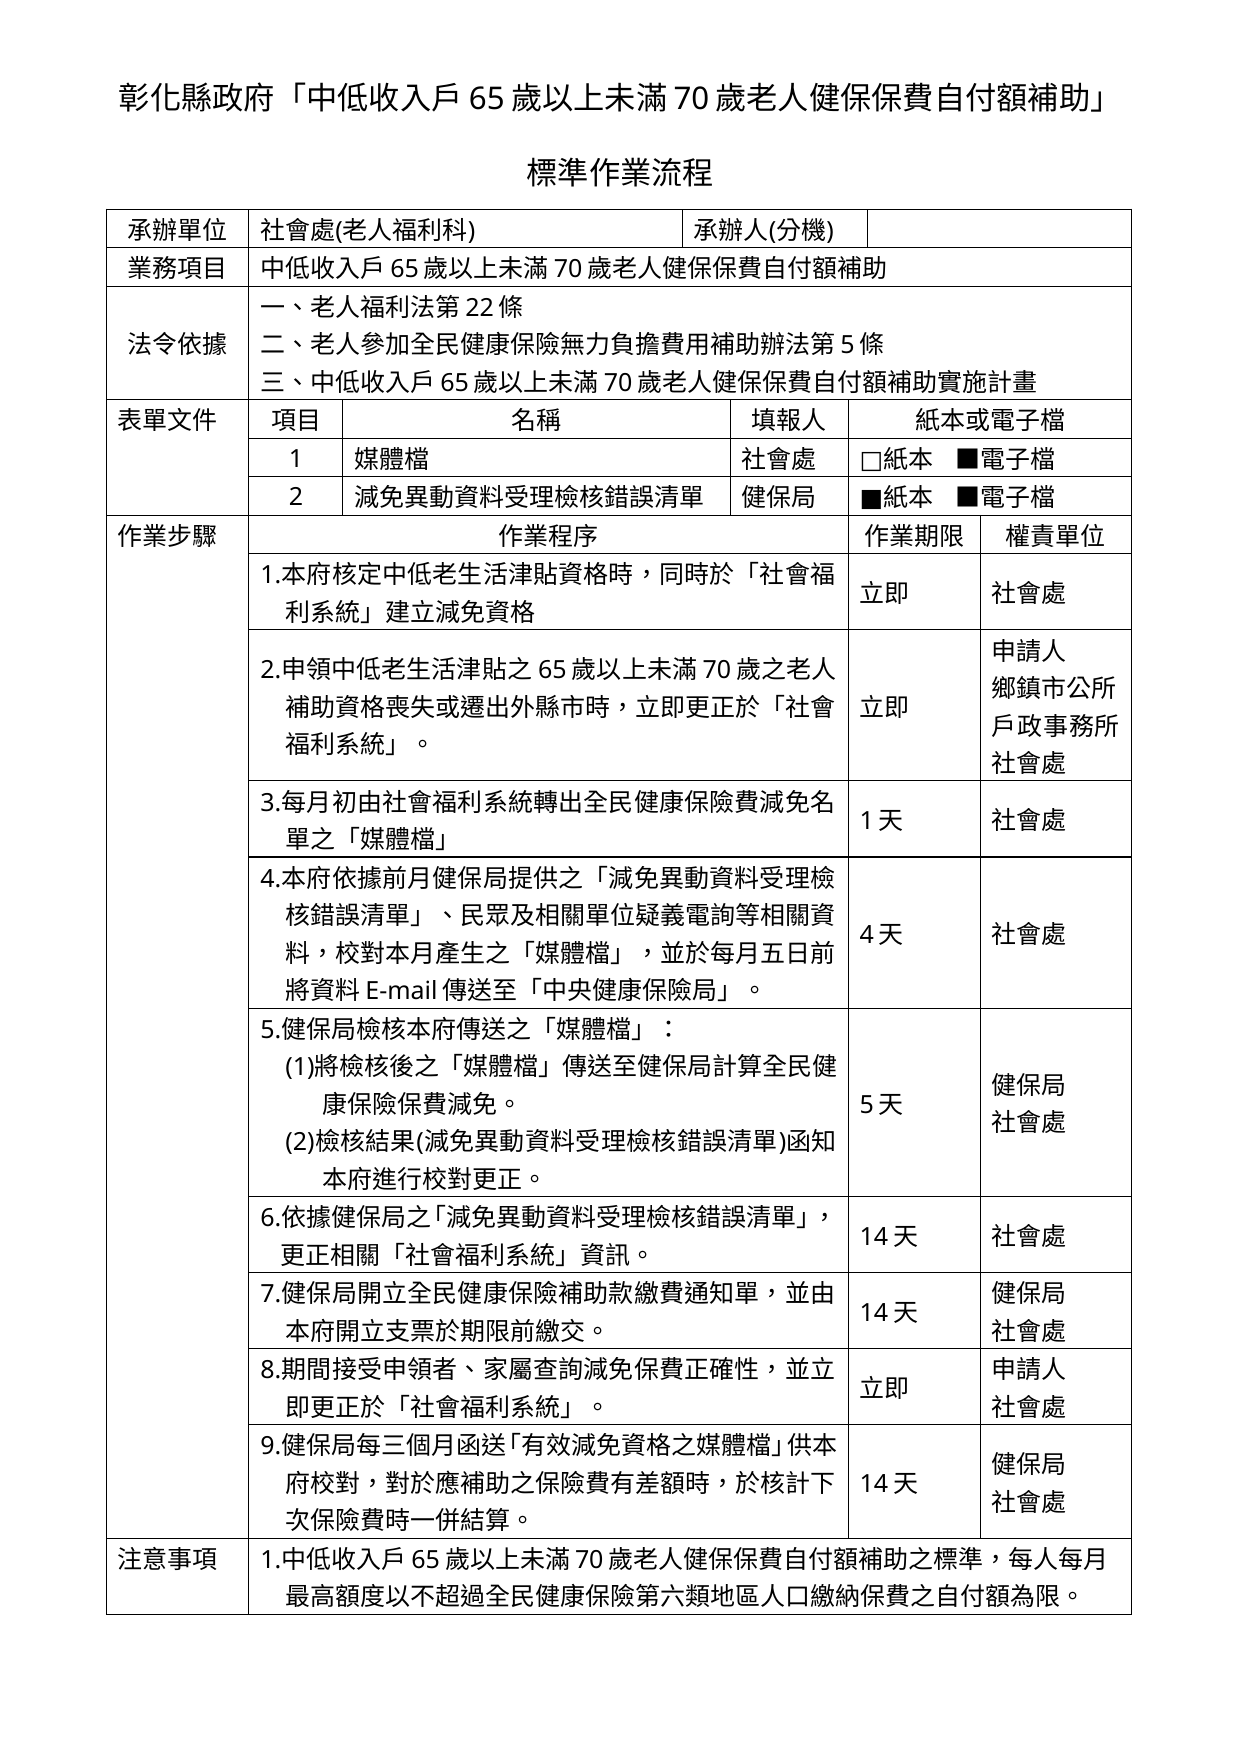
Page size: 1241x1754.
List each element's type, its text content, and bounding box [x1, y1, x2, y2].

table_header [868, 210, 1131, 247]
table_cell 業務項目 [107, 248, 248, 286]
table_cell 立即 [849, 630, 980, 780]
table_cell 1.中低收入戶65歲以上未滿70歲老人健保保費自付額補助之標準，每人每月最高額度以不超過全民健康保險第六類地區人口繳納保費之自付額為限。 [249, 1539, 1131, 1614]
table_cell 4天 [849, 858, 980, 1007]
table_cell 作業步驟 [107, 516, 248, 1538]
table_cell 減免異動資料受理檢核錯誤清單 [343, 477, 730, 515]
table_cell 社會處 [981, 858, 1131, 1007]
text 彰化縣政府「中低收入戶65歲以上未滿70歲老人健保保費自付額補助」 [118, 58, 1122, 133]
table_cell ■紙本 ■電子檔 [849, 477, 1131, 515]
table_cell 健保局 社會處 [981, 1425, 1131, 1538]
table_cell 一、老人福利法第22條 二、老人參加全民健康保險無力負擔費用補助辦法第5條 三、中低收入戶65歲以上未滿70歲老人健保保費自付額補助實施計畫 [249, 287, 1131, 399]
table_cell 14天 [849, 1273, 980, 1348]
table_cell 健保局 社會處 [981, 1009, 1131, 1196]
table_cell 紙本或電子檔 [849, 400, 1131, 438]
table_cell 6.依據健保局之「減免異動資料受理檢核錯誤清單」，更正相關「社會福利系統」資訊。 [249, 1197, 848, 1272]
table_cell 1天 [849, 781, 980, 856]
table_cell 注意事項 [107, 1539, 248, 1614]
table_cell 權責單位 [981, 516, 1131, 553]
table_cell 14天 [849, 1425, 980, 1538]
table_cell 2.申領中低老生活津貼之65歲以上未滿70歲之老人補助資格喪失或遷出外縣市時，立即更正於「社會福利系統」。 [249, 630, 848, 780]
table_cell 社會處 [981, 1197, 1131, 1272]
table_cell 5.健保局檢核本府傳送之「媒體檔」： (1)將檢核後之「媒體檔」傳送至健保局計算全民健康保險保費減免。 (2)檢核結果(減免異動資料受理檢核錯誤清單)函知本府進行校對更正。 [249, 1009, 848, 1196]
table_cell 4.本府依據前月健保局提供之「減免異動資料受理檢核錯誤清單」、民眾及相關單位疑義電詢等相關資料，校對本月產生之「媒體檔」，並於每月五日前將資料E-mail傳送至「中央健康保險局」。 [249, 858, 848, 1007]
table_cell 媒體檔 [343, 439, 730, 476]
table_cell 5天 [849, 1009, 980, 1196]
table_cell 作業期限 [849, 516, 980, 553]
table_cell 1 [249, 439, 342, 476]
table_cell 表單文件 [107, 400, 248, 515]
table_cell 8.期間接受申領者、家屬查詢減免保費正確性，並立即更正於「社會福利系統」。 [249, 1349, 848, 1424]
table_cell 申請人 社會處 [981, 1349, 1131, 1424]
table_cell 3.每月初由社會福利系統轉出全民健康保險費減免名單之「媒體檔」 [249, 781, 848, 856]
table_cell 7.健保局開立全民健康保險補助款繳費通知單，並由本府開立支票於期限前繳交。 [249, 1273, 848, 1348]
table_cell 14天 [849, 1197, 980, 1272]
table_cell 項目 [249, 400, 342, 438]
table_header 社會處(老人福利科) [249, 210, 682, 247]
table_cell 9.健保局每三個月函送「有效減免資格之媒體檔」供本府校對，對於應補助之保險費有差額時，於核計下次保險費時一併結算。 [249, 1425, 848, 1538]
table_header 承辦人(分機) [683, 210, 867, 247]
table_header 承辦單位 [107, 210, 248, 247]
table_cell 填報人 [731, 400, 848, 438]
table_cell 名稱 [343, 400, 730, 438]
table_cell 社會處 [731, 439, 848, 476]
table_cell 2 [249, 477, 342, 515]
table_cell □紙本 ■電子檔 [849, 439, 1131, 476]
text 標準作業流程 [118, 133, 1122, 208]
table_cell 立即 [849, 554, 980, 629]
table_cell 健保局 社會處 [981, 1273, 1131, 1348]
table_cell 1.本府核定中低老生活津貼資格時，同時於「社會福利系統」建立減免資格 [249, 554, 848, 629]
table_cell 中低收入戶65歲以上未滿70歲老人健保保費自付額補助 [249, 248, 1131, 286]
table_cell 社會處 [981, 554, 1131, 629]
table_cell 社會處 [981, 781, 1131, 856]
table_cell 法令依據 [107, 287, 248, 399]
table_cell 申請人 鄉鎮市公所 戶政事務所社會處 [981, 630, 1131, 780]
table_cell 立即 [849, 1349, 980, 1424]
table_cell 作業程序 [249, 516, 848, 553]
table_cell 健保局 [731, 477, 848, 515]
